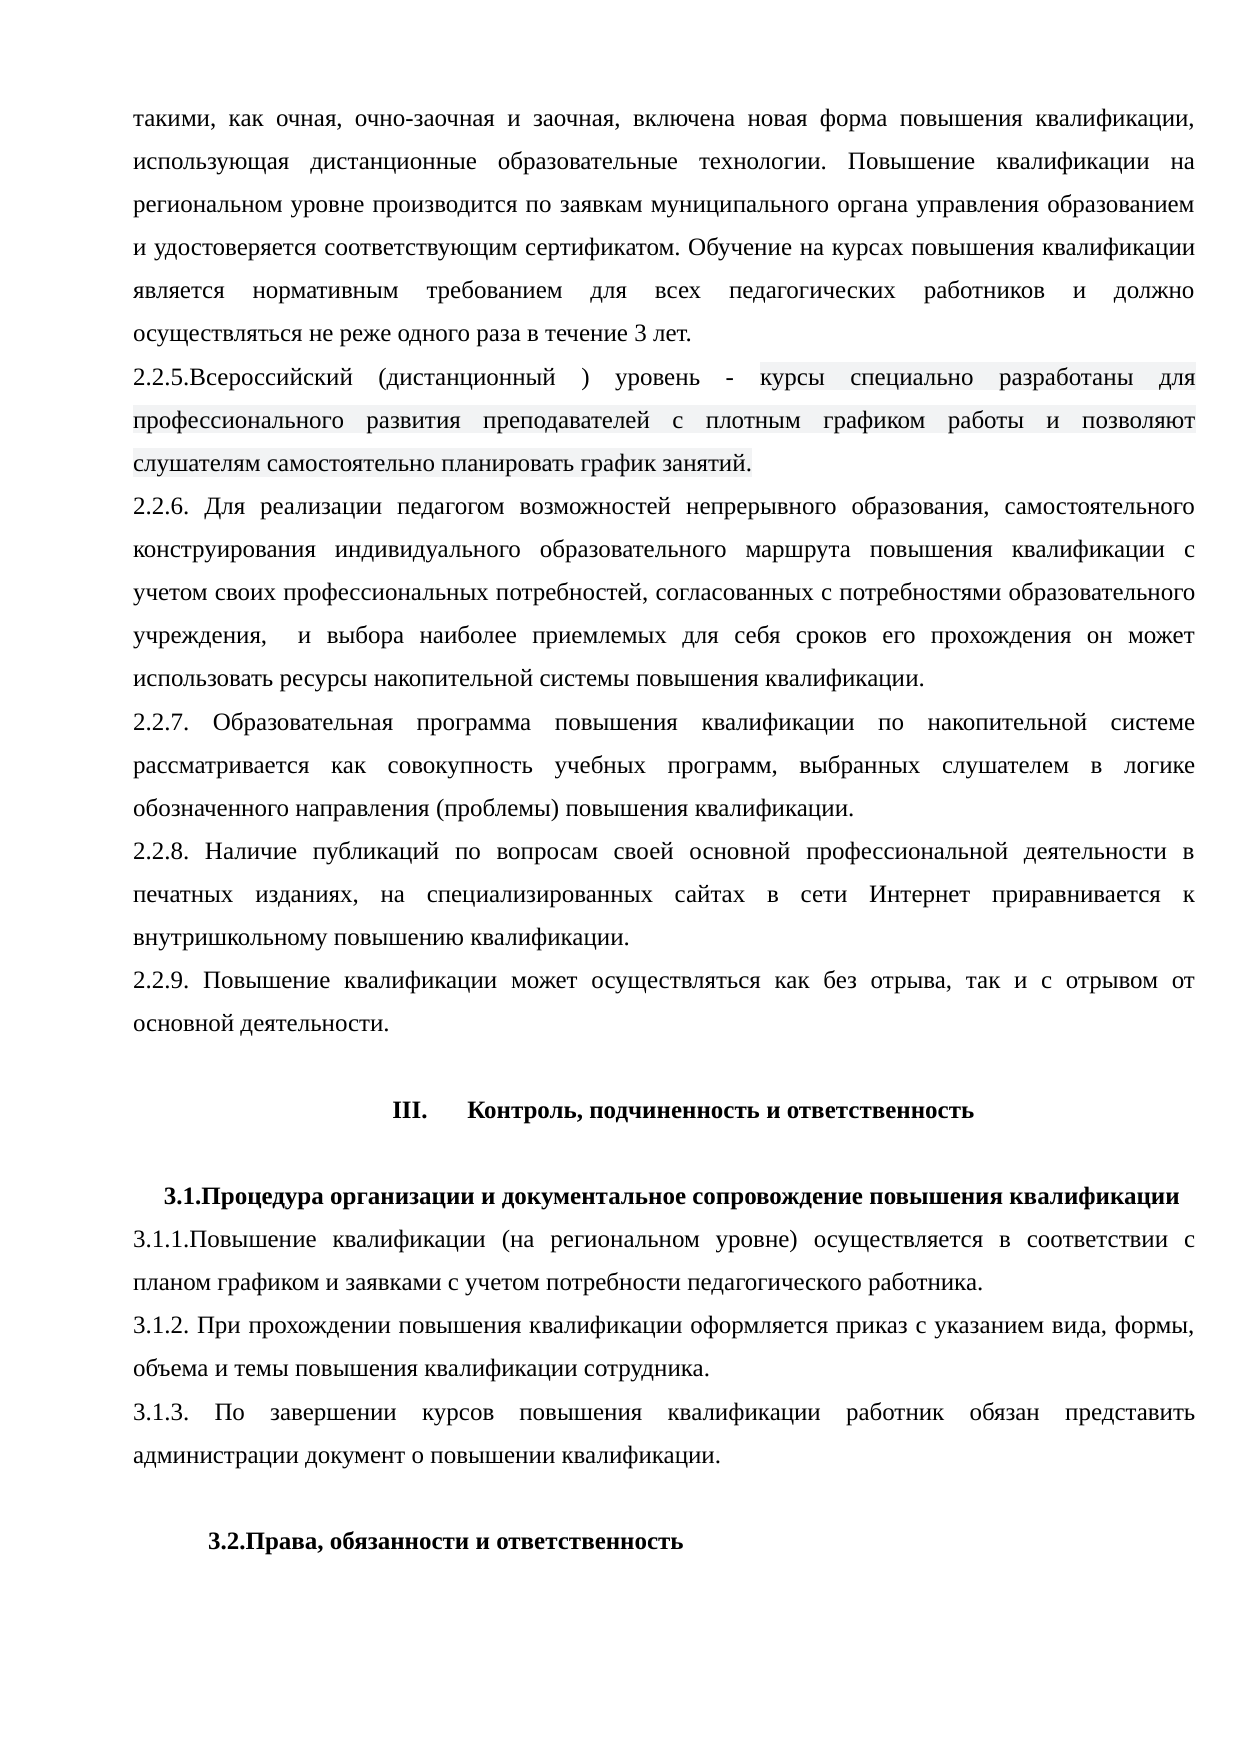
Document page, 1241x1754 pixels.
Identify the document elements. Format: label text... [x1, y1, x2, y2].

text 2.2.5.Всероссийский (дистанционный ) уровень - курсы специально разработаны для профессионального развития преподавателей с плотным графиком работы и позволяют слушателям самостоятельно планировать график занятий. [133, 362, 1196, 477]
text 3.2.Права, обязанности и ответственность [133, 1526, 1196, 1555]
text 2.2.6. Для реализации педагогом возможностей непрерывного образования, самостоятельного конструирования индивидуального образовательного маршрута повышения квалификации с учетом своих профессиональных потребностей, согласованных с потребностями образовательного учреждения, и выбора наиболее приемлемых для себя сроков его прохождения он может использовать ресурсы накопительной системы повышения квалификации. [133, 491, 1196, 692]
text 3.1.Процедура организации и документальное сопровождение повышения квалификации [148, 1181, 1196, 1210]
text 2.2.9. Повышение квалификации может осуществляться как без отрыва, так и с отрывом от основной деятельности. [133, 965, 1196, 1037]
list Контроль, подчиненность и ответственность [170, 1095, 1196, 1123]
text 2.2.8. Наличие публикаций по вопросам своей основной профессиональной деятельности в печатных изданиях, на специализированных сайтах в сети Интернет приравнивается к внутришкольному повышению квалификации. [133, 836, 1196, 951]
text такими, как очная, очно-заочная и заочная, включена новая форма повышения квалификации, использующая дистанционные образовательные технологии. Повышение квалификации на региональном уровне производится по заявкам муниципального органа управления образованием и удостоверяется соответствующим сертификатом. Обучение на курсах повышения квалификации является нормативным требованием для всех педагогических работников и должно осуществляться не реже одного раза в течение 3 лет. [133, 103, 1196, 347]
text 3.1.2. При прохождении повышения квалификации оформляется приказ с указанием вида, формы, объема и темы повышения квалификации сотрудника. [133, 1310, 1196, 1382]
text 2.2.7. Образовательная программа повышения квалификации по накопительной системе рассматривается как совокупность учебных программ, выбранных слушателем в логике обозначенного направления (проблемы) повышения квалификации. [133, 707, 1196, 822]
text 3.1.3. По завершении курсов повышения квалификации работник обязан представить администрации документ о повышении квалификации. [133, 1397, 1196, 1468]
text 3.1.1.Повышение квалификации (на региональном уровне) осуществляется в соответствии с планом графиком и заявками с учетом потребности педагогического работника. [133, 1224, 1196, 1296]
